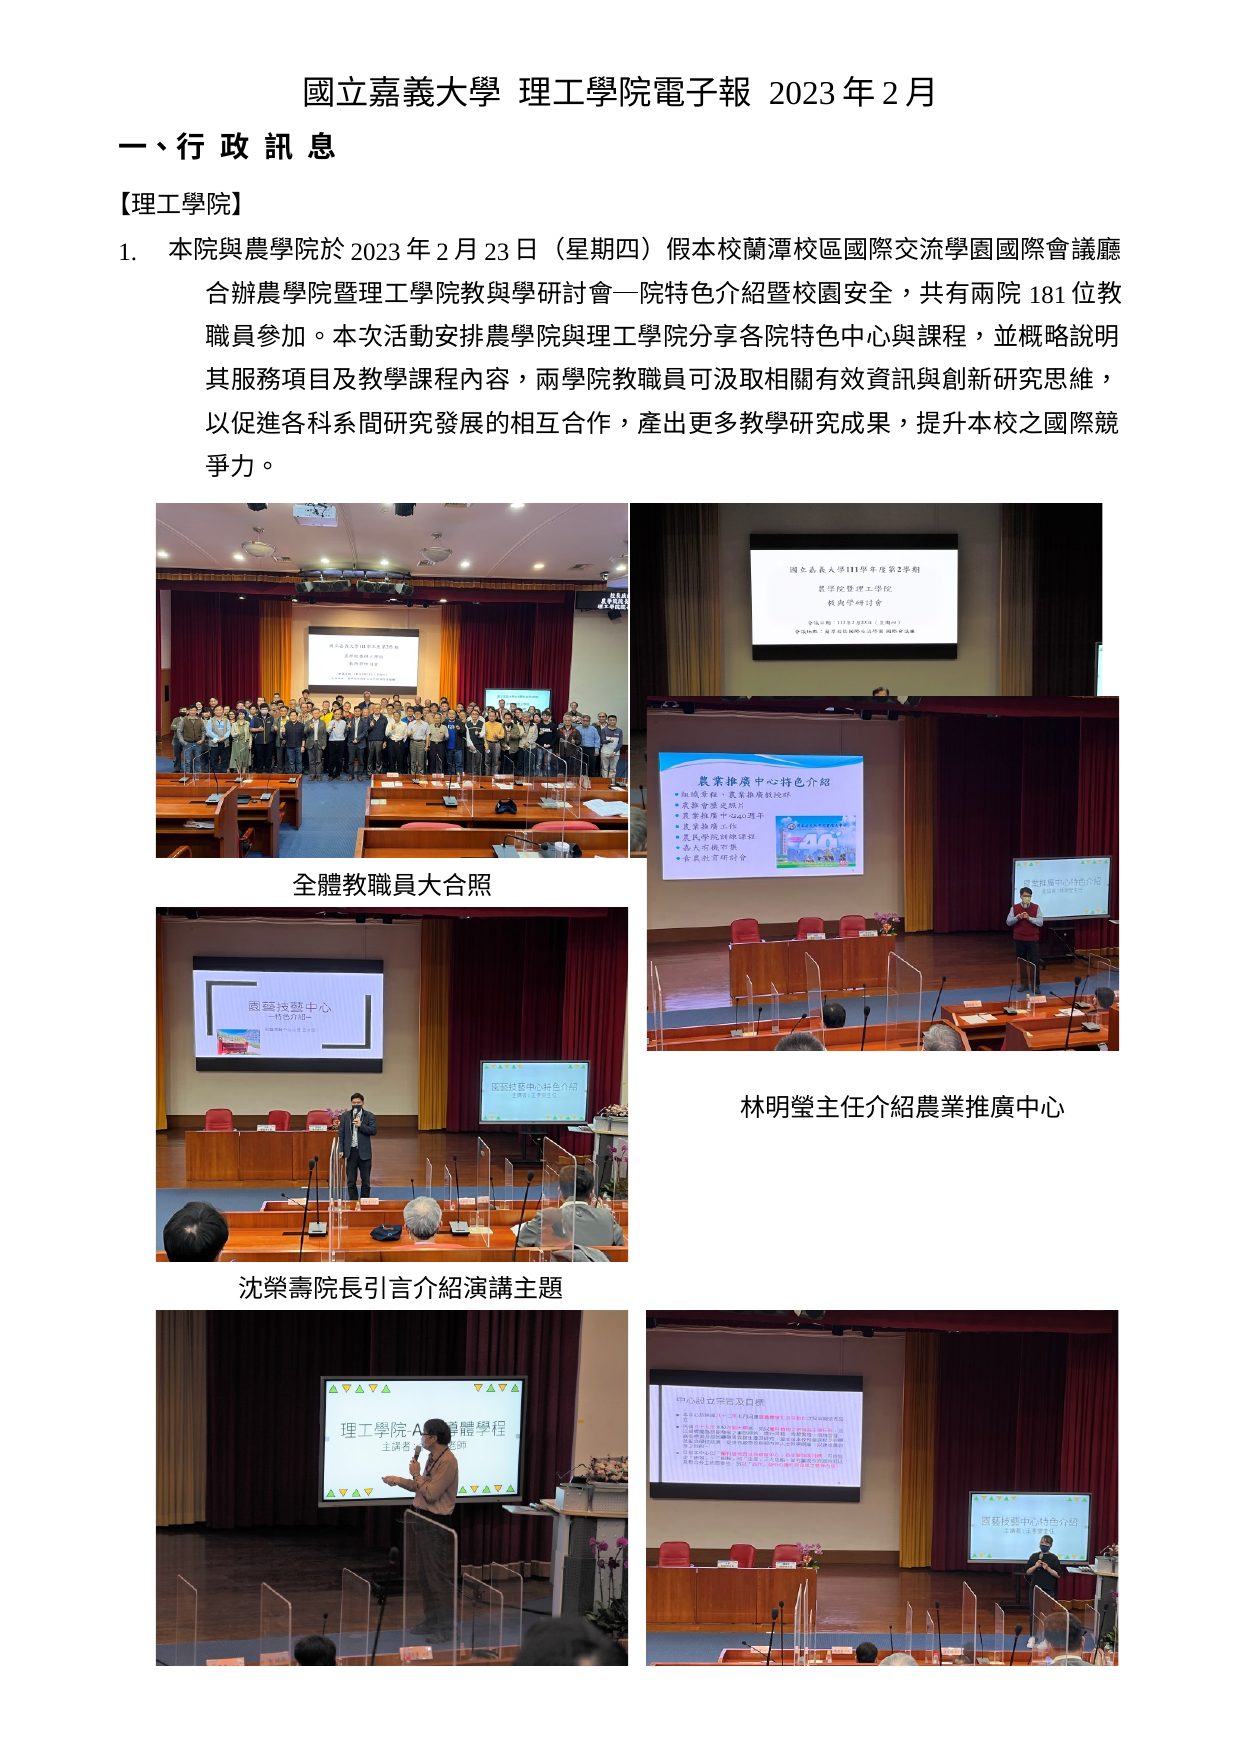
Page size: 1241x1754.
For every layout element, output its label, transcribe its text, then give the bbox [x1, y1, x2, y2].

list 本院與農學院於2023年2月23日（星期四）假本校蘭潭校區國際交流學園國際會議廳合辦農學院暨理工學院教與學研討會─院特色介紹暨校園安全，共有兩院181位教職員參加。本次活動安排農學院與理工學院分享各院特色中心與課程，並概略說明其服務項目及教學課程內容，兩學院教職員可汲取相關有效資訊與創新研究思維，以促進各科系間研究發展的相互合作，產出更多教學研究成果，提升本校之國際競爭力。 [118, 230, 1122, 483]
table_header [1117, 504, 1122, 907]
text 一、行 政 訊 息 [118, 124, 1122, 166]
table_header 全體教職員大合照 [155, 858, 629, 907]
table_header 黃俊達院長開場致詞 [1103, 504, 1117, 696]
table_header 黃俊達院長開場致詞 [629, 504, 646, 907]
text 【理工學院】 [106, 184, 1122, 220]
text 國立嘉義大學 理工學院電子報 2023年2月 [118, 66, 1122, 114]
table_cell 林明瑩主任介紹農業推廣中心 [645, 907, 1122, 1311]
table_cell 沈榮壽院長引言介紹演講主題 [155, 907, 645, 1311]
